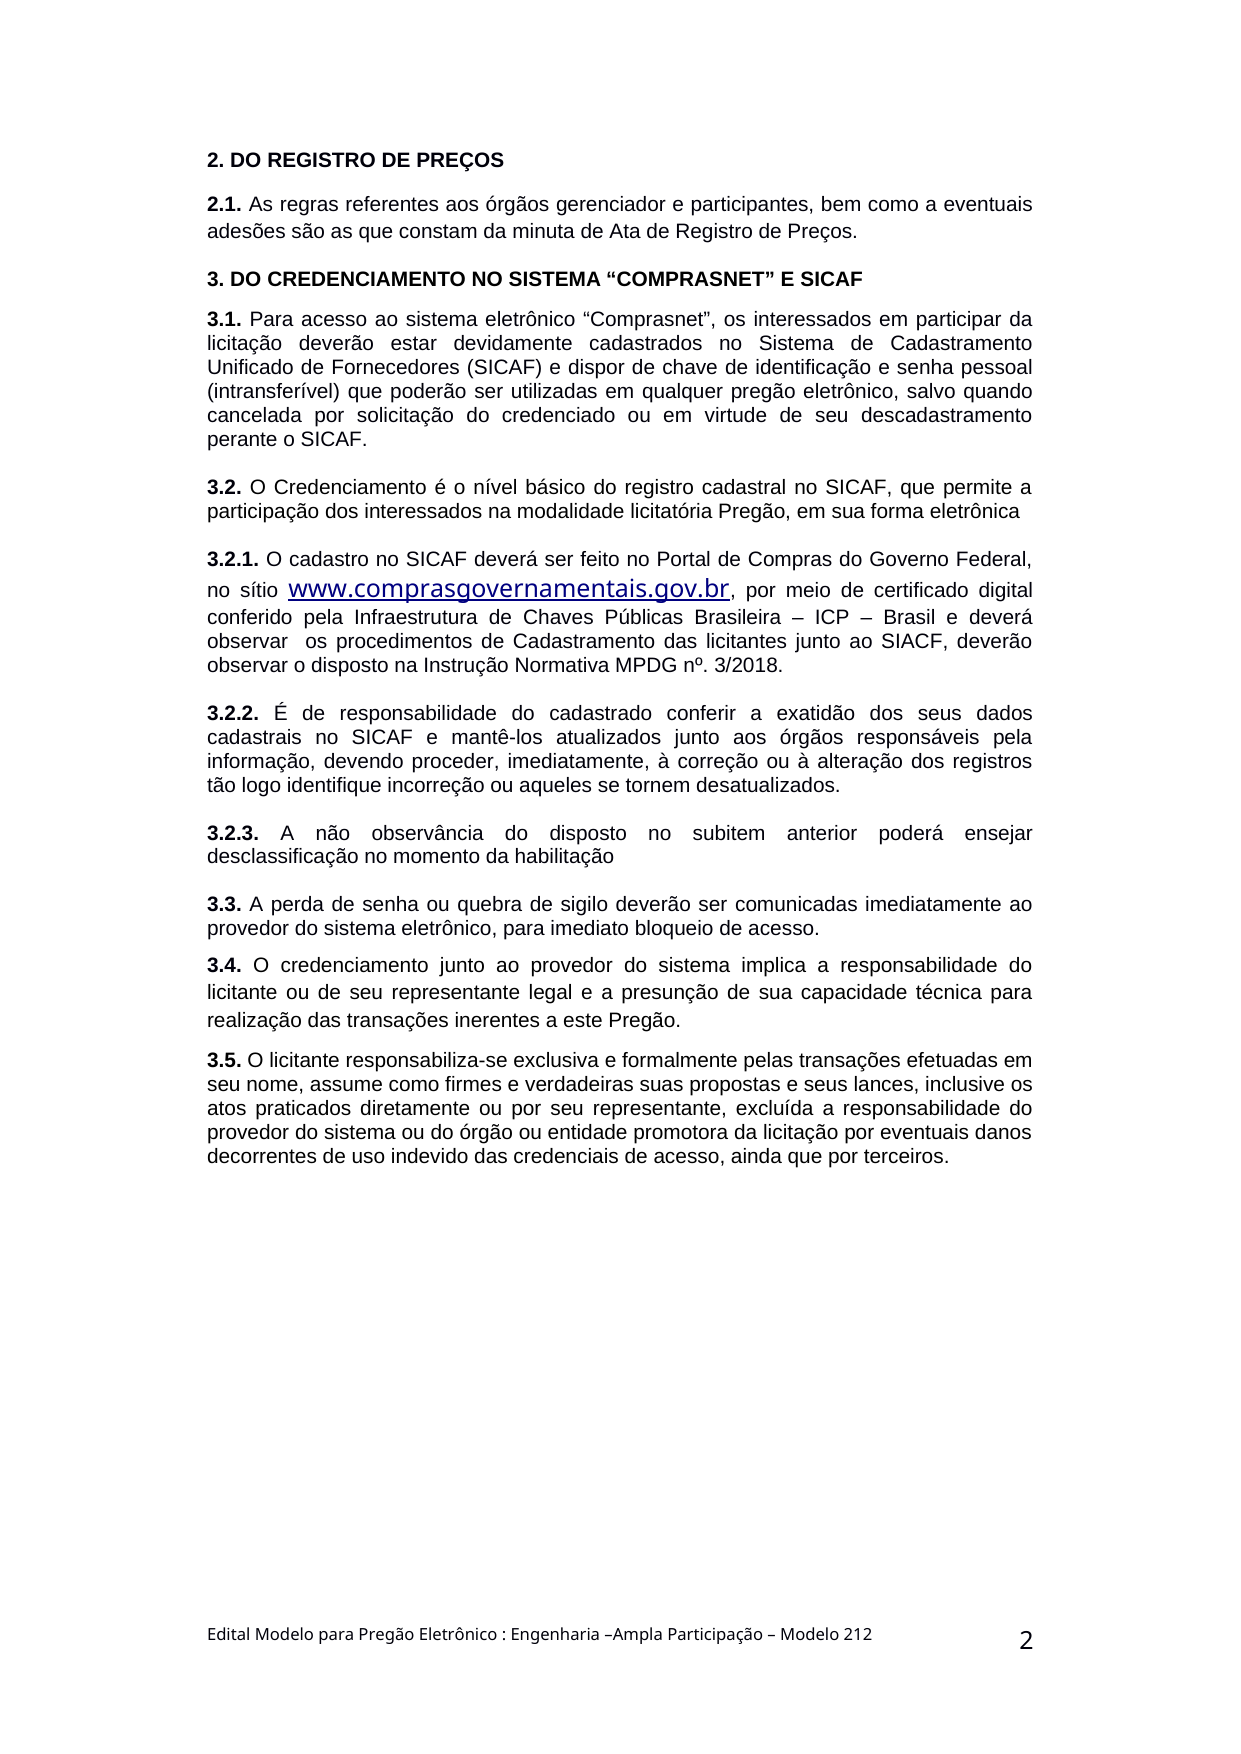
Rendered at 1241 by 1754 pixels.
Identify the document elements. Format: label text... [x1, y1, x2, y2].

text 3.4. O credenciamento junto ao provedor do sistema implica a responsabilidade do licitante ou de seu representante legal e a presunção de sua capacidade técnica para realização das transações inerentes a este Pregão. [207, 953, 1033, 1032]
subtitle 3. DO CREDENCIAMENTO NO SISTEMA “COMPRASNET” E SICAF [207, 267, 1033, 291]
text 3.2. O Credenciamento é o nível básico do registro cadastral no SICAF, que permite a participação dos interessados na modalidade licitatória Pregão, em sua forma eletrônica [207, 475, 1033, 523]
text 3.2.1. O cadastro no SICAF deverá ser feito no Portal de Compras do Governo Federal, no sítio www.comprasgovernamentais.gov.br, por meio de certificado digital conferido pela Infraestrutura de Chaves Públicas Brasileira – ICP – Brasil e deverá observar os procedimentos de Cadastramento das licitantes junto ao SIACF, deverão observar o disposto na Instrução Normativa MPDG nº. 3/2018. [207, 547, 1033, 677]
text 3.3. A perda de senha ou quebra de sigilo deverão ser comunicadas imediatamente ao provedor do sistema eletrônico, para imediato bloqueio de acesso. [207, 892, 1033, 940]
text 3.5. O licitante responsabiliza-se exclusiva e formalmente pelas transações efetuadas em seu nome, assume como firmes e verdadeiras suas propostas e seus lances, inclusive os atos praticados diretamente ou por seu representante, excluída a responsabilidade do provedor do sistema ou do órgão ou entidade promotora da licitação por eventuais danos decorrentes de uso indevido das credenciais de acesso, ainda que por terceiros. [207, 1048, 1033, 1167]
list 2.1. As regras referentes aos órgãos gerenciador e participantes, bem como a eventuais adesões são as que constam da minuta de Ata de Registro de Preços. [207, 184, 1033, 242]
text 3.2.2. É de responsabilidade do cadastrado conferir a exatidão dos seus dados cadastrais no SICAF e mantê-los atualizados junto aos órgãos responsáveis pela informação, devendo proceder, imediatamente, à correção ou à alteração dos registros tão logo identifique incorreção ou aqueles se tornem desatualizados. [207, 701, 1033, 796]
text 3.2.3. A não observância do disposto no subitem anterior poderá ensejar desclassificação no momento da habilitação [207, 820, 1033, 868]
text 3.1. Para acesso ao sistema eletrônico “Comprasnet”, os interessados em participar da licitação deverão estar devidamente cadastrados no Sistema de Cadastramento Unificado de Fornecedores (SICAF) e dispor de chave de identificação e senha pessoal (intransferível) que poderão ser utilizadas em qualquer pregão eletrônico, salvo quando cancelada por solicitação do credenciado ou em virtude de seu descadastramento perante o SICAF. [207, 307, 1033, 451]
text 2. DO REGISTRO DE PREÇOS [207, 148, 1033, 172]
